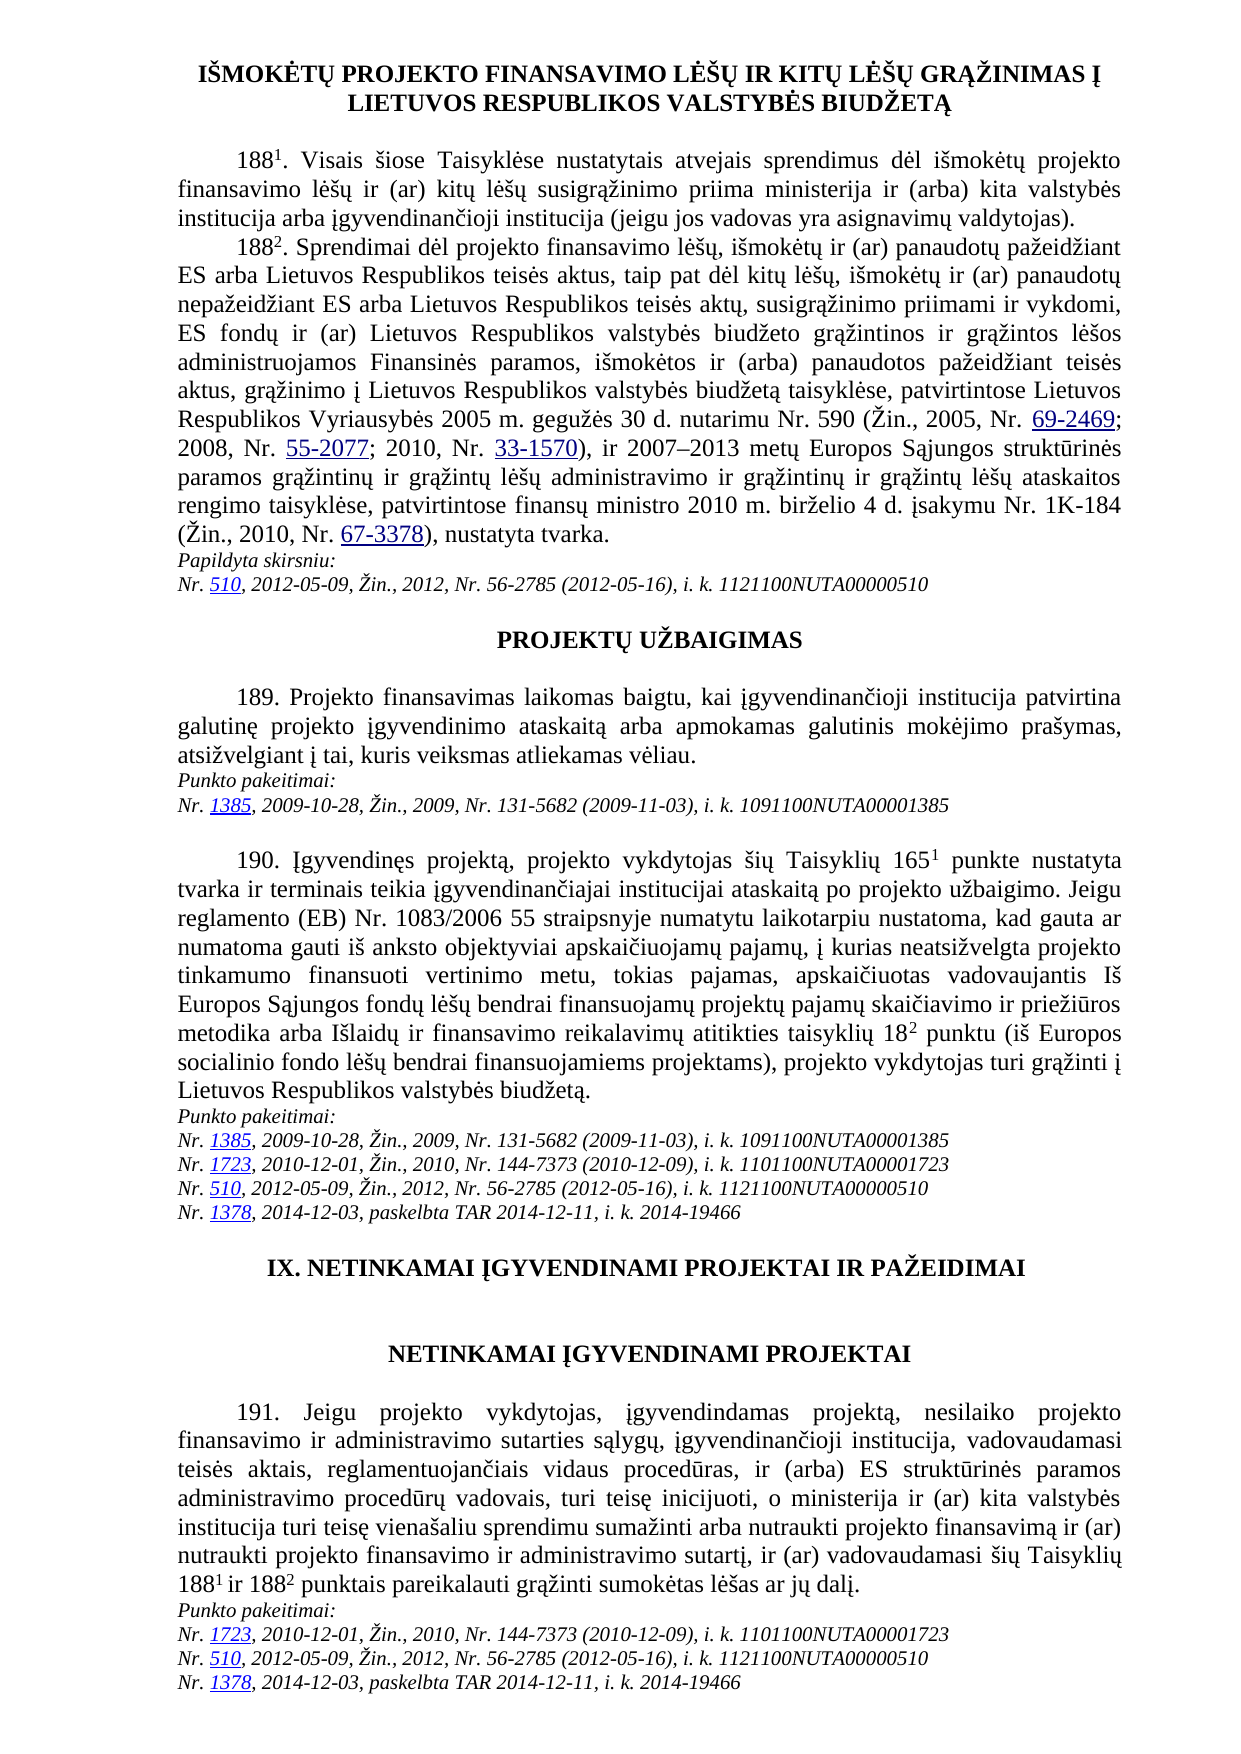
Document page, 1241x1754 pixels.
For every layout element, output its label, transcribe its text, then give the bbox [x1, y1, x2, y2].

text Nr. 1723, 2010-12-01, Žin., 2010, Nr. 144-7373 (2010-12-09), i. k. 1101100NUTA00001723 [177, 1622, 1122, 1646]
text Nr. 1385, 2009-10-28, Žin., 2009, Nr. 131-5682 (2009-11-03), i. k. 1091100NUTA00001385 [177, 792, 1122, 817]
text 189. Projekto finansavimas laikomas baigtu, kai įgyvendinančioji institucija patvirtina galutinę projekto įgyvendinimo ataskaitą arba apmokamas galutinis mokėjimo prašymas, atsižvelgiant į tai, kuris veiksmas atliekamas vėliau. [177, 682, 1122, 768]
text Nr. 510, 2012-05-09, Žin., 2012, Nr. 56-2785 (2012-05-16), i. k. 1121100NUTA00000510 [177, 572, 1122, 596]
text IŠMOKĖTŲ PROJEKTO FINANSAVIMO LĖŠŲ IR KITŲ LĖŠŲ GRĄŽINIMAS Į LIETUVOS RESPUBLIKOS VALSTYBĖS BIUDŽETĄ [177, 59, 1122, 117]
text 190. Įgyvendinęs projektą, projekto vykdytojas šių Taisyklių 1651 punkte nustatyta tvarka ir terminais teikia įgyvendinančiajai institucijai ataskaitą po projekto užbaigimo. Jeigu reglamento (EB) Nr. 1083/2006 55 straipsnyje numatytu laikotarpiu nustatoma, kad gauta ar numatoma gauti iš anksto objektyviai apskaičiuojamų pajamų, į kurias neatsižvelgta projekto tinkamumo finansuoti vertinimo metu, tokias pajamas, apskaičiuotas vadovaujantis Iš Europos Sąjungos fondų lėšų bendrai finansuojamų projektų pajamų skaičiavimo ir priežiūros metodika arba Išlaidų ir finansavimo reikalavimų atitikties taisyklių 182 punktu (iš Europos socialinio fondo lėšų bendrai finansuojamiems projektams), projekto vykdytojas turi grąžinti į Lietuvos Respublikos valstybės biudžetą. [177, 845, 1122, 1104]
text 191. Jeigu projekto vykdytojas, įgyvendindamas projektą, nesilaiko projekto finansavimo ir administravimo sutarties sąlygų, įgyvendinančioji institucija, vadovaudamasi teisės aktais, reglamentuojančiais vidaus procedūras, ir (arba) ES struktūrinės paramos administravimo procedūrų vadovais, turi teisę inicijuoti, o ministerija ir (ar) kita valstybės institucija turi teisę vienašaliu sprendimu sumažinti arba nutraukti projekto finansavimą ir (ar) nutraukti projekto finansavimo ir administravimo sutartį, ir (ar) vadovaudamasi šių Taisyklių 1881 ir 1882 punktais pareikalauti grąžinti sumokėtas lėšas ar jų dalį. [177, 1397, 1122, 1598]
text 1882. Sprendimai dėl projekto finansavimo lėšų, išmokėtų ir (ar) panaudotų pažeidžiant ES arba Lietuvos Respublikos teisės aktus, taip pat dėl kitų lėšų, išmokėtų ir (ar) panaudotų nepažeidžiant ES arba Lietuvos Respublikos teisės aktų, susigrąžinimo priimami ir vykdomi, ES fondų ir (ar) Lietuvos Respublikos valstybės biudžeto grąžintinos ir grąžintos lėšos administruojamos Finansinės paramos, išmokėtos ir (arba) panaudotos pažeidžiant teisės aktus, grąžinimo į Lietuvos Respublikos valstybės biudžetą taisyklėse, patvirtintose Lietuvos Respublikos Vyriausybės 2005 m. gegužės 30 d. nutarimu Nr. 590 (Žin., 2005, Nr. 69-2469; 2008, Nr. 55-2077; 2010, Nr. 33-1570), ir 2007–2013 metų Europos Sąjungos struktūrinės paramos grąžintinų ir grąžintų lėšų administravimo ir grąžintinų ir grąžintų lėšų ataskaitos rengimo taisyklėse, patvirtintose finansų ministro 2010 m. birželio 4 d. įsakymu Nr. 1K-184 (Žin., 2010, Nr. 67-3378), nustatyta tvarka. [177, 232, 1122, 548]
text Nr. 510, 2012-05-09, Žin., 2012, Nr. 56-2785 (2012-05-16), i. k. 1121100NUTA00000510 [177, 1646, 1122, 1670]
text NETINKAMAI ĮGYVENDINAMI PROJEKTAI [177, 1339, 1122, 1368]
text Nr. 510, 2012-05-09, Žin., 2012, Nr. 56-2785 (2012-05-16), i. k. 1121100NUTA00000510 [177, 1176, 1122, 1200]
text 1881. Visais šiose Taisyklėse nustatytais atvejais sprendimus dėl išmokėtų projekto finansavimo lėšų ir (ar) kitų lėšų susigrąžinimo priima ministerija ir (arba) kita valstybės institucija arba įgyvendinančioji institucija (jeigu jos vadovas yra asignavimų valdytojas). [177, 145, 1122, 232]
text Papildyta skirsniu: [177, 548, 1122, 572]
text Nr. 1385, 2009-10-28, Žin., 2009, Nr. 131-5682 (2009-11-03), i. k. 1091100NUTA00001385 [177, 1128, 1122, 1152]
text Punkto pakeitimai: [177, 768, 1122, 792]
text Punkto pakeitimai: [177, 1104, 1122, 1128]
text Nr. 1723, 2010-12-01, Žin., 2010, Nr. 144-7373 (2010-12-09), i. k. 1101100NUTA00001723 [177, 1152, 1122, 1176]
text Punkto pakeitimai: [177, 1598, 1122, 1622]
text PROJEKTŲ UŽBAIGIMAS [177, 625, 1122, 653]
text Nr. 1378, 2014-12-03, paskelbta TAR 2014-12-11, i. k. 2014-19466 [177, 1200, 1122, 1224]
text Nr. 1378, 2014-12-03, paskelbta TAR 2014-12-11, i. k. 2014-19466 [177, 1670, 1122, 1694]
text IX. NETINKAMAI ĮGYVENDINAMI PROJEKTAI IR PAŽEIDIMAI [177, 1253, 1122, 1282]
